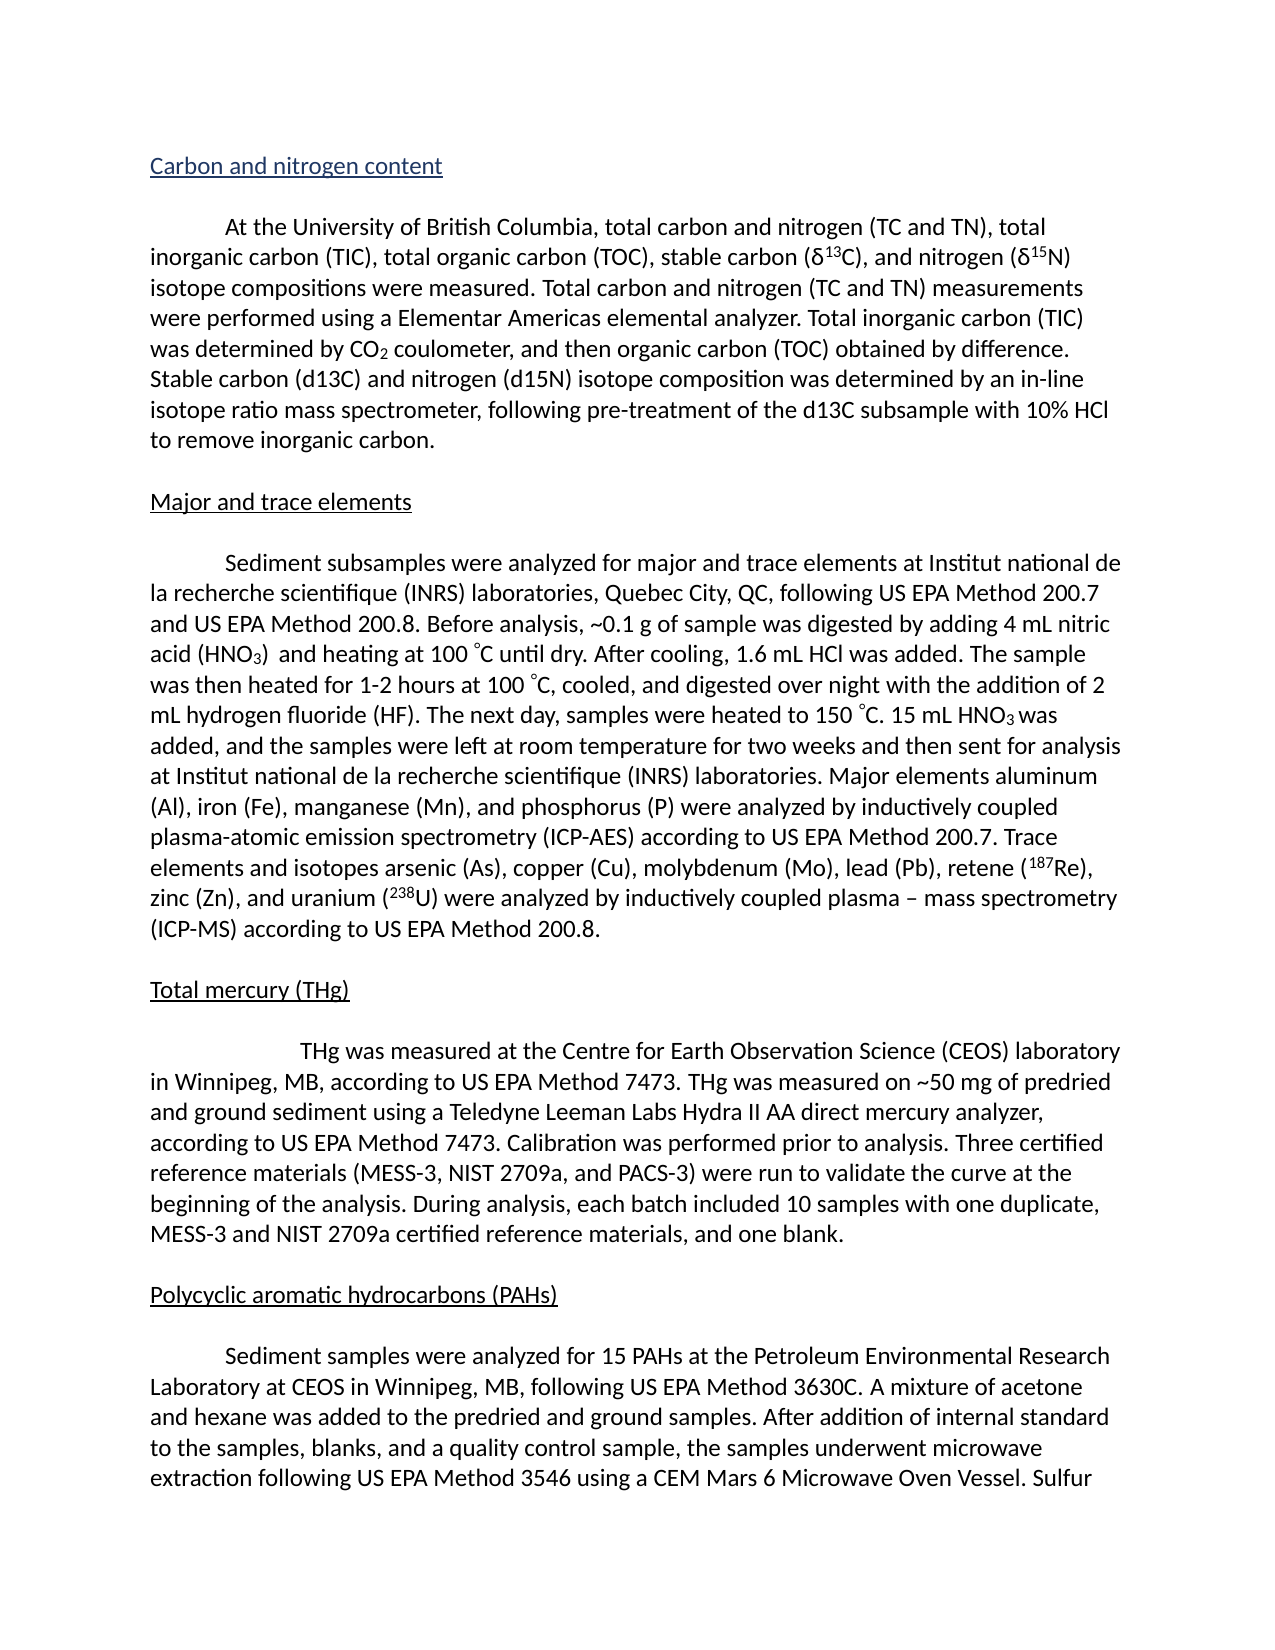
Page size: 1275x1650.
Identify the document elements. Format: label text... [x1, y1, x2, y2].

text Polycyclic aromatic hydrocarbons (PAHs) [150, 1279, 1125, 1310]
text At the University of British Columbia, total carbon and nitrogen (TC and TN), total inorganic carbon (TIC), total organic carbon (TOC), stable carbon (δ13C), and nitrogen (δ15N) isotope compositions were measured. Total carbon and nitrogen (TC and TN) measurements were performed using a Elementar Americas elemental analyzer. Total inorganic carbon (TIC) was determined by CO2 coulometer, and then organic carbon (TOC) obtained by difference. Stable carbon (d13C) and nitrogen (d15N) isotope composition was determined by an in-line isotope ratio mass spectrometer, following pre-treatment of the d13C subsample with 10% HCl to remove inorganic carbon. [150, 211, 1125, 455]
text Major and trace elements [150, 486, 1125, 516]
subtitle Carbon and nitrogen content [150, 150, 1125, 181]
text Total mercury (THg) [150, 974, 1125, 1004]
text Sediment subsamples were analyzed for major and trace elements at Institut national de la recherche scientifique (INRS) laboratories, Quebec City, QC, following US EPA Method 200.7 and US EPA Method 200.8. Before analysis, ~0.1 g of sample was digested by adding 4 mL nitric acid (HNO3) and heating at 100 C until dry. After cooling, 1.6 mL HCl was added. The sample was then heated for 1-2 hours at 100 C, cooled, and digested over night with the addition of 2 mL hydrogen fluoride (HF). The next day, samples were heated to 150 C. 15 mL HNO3 was added, and the samples were left at room temperature for two weeks and then sent for analysis at Institut national de la recherche scientifique (INRS) laboratories. Major elements aluminum (Al), iron (Fe), manganese (Mn), and phosphorus (P) were analyzed by inductively coupled plasma-atomic emission spectrometry (ICP-AES) according to US EPA Method 200.7. Trace elements and isotopes arsenic (As), copper (Cu), molybdenum (Mo), lead (Pb), retene (187Re), zinc (Zn), and uranium (238U) were analyzed by inductively coupled plasma – mass spectrometry (ICP-MS) according to US EPA Method 200.8. [150, 547, 1125, 943]
text Sediment samples were analyzed for 15 PAHs at the Petroleum Environmental Research Laboratory at CEOS in Winnipeg, MB, following US EPA Method 3630C. A mixture of acetone and hexane was added to the predried and ground samples. After addition of internal standard to the samples, blanks, and a quality control sample, the samples underwent microwave extraction following US EPA Method 3546 using a CEM Mars 6 Microwave Oven Vessel. Sulfur [150, 1340, 1125, 1493]
text THg was measured at the Centre for Earth Observation Science (CEOS) laboratory in Winnipeg, MB, according to US EPA Method 7473. THg was measured on ~50 mg of predried and ground sediment using a Teledyne Leeman Labs Hydra II AA direct mercury analyzer, according to US EPA Method 7473. Calibration was performed prior to analysis. Three certified reference materials (MESS-3, NIST 2709a, and PACS-3) were run to validate the curve at the beginning of the analysis. During analysis, each batch included 10 samples with one duplicate, MESS-3 and NIST 2709a certified reference materials, and one blank. [150, 1035, 1125, 1249]
